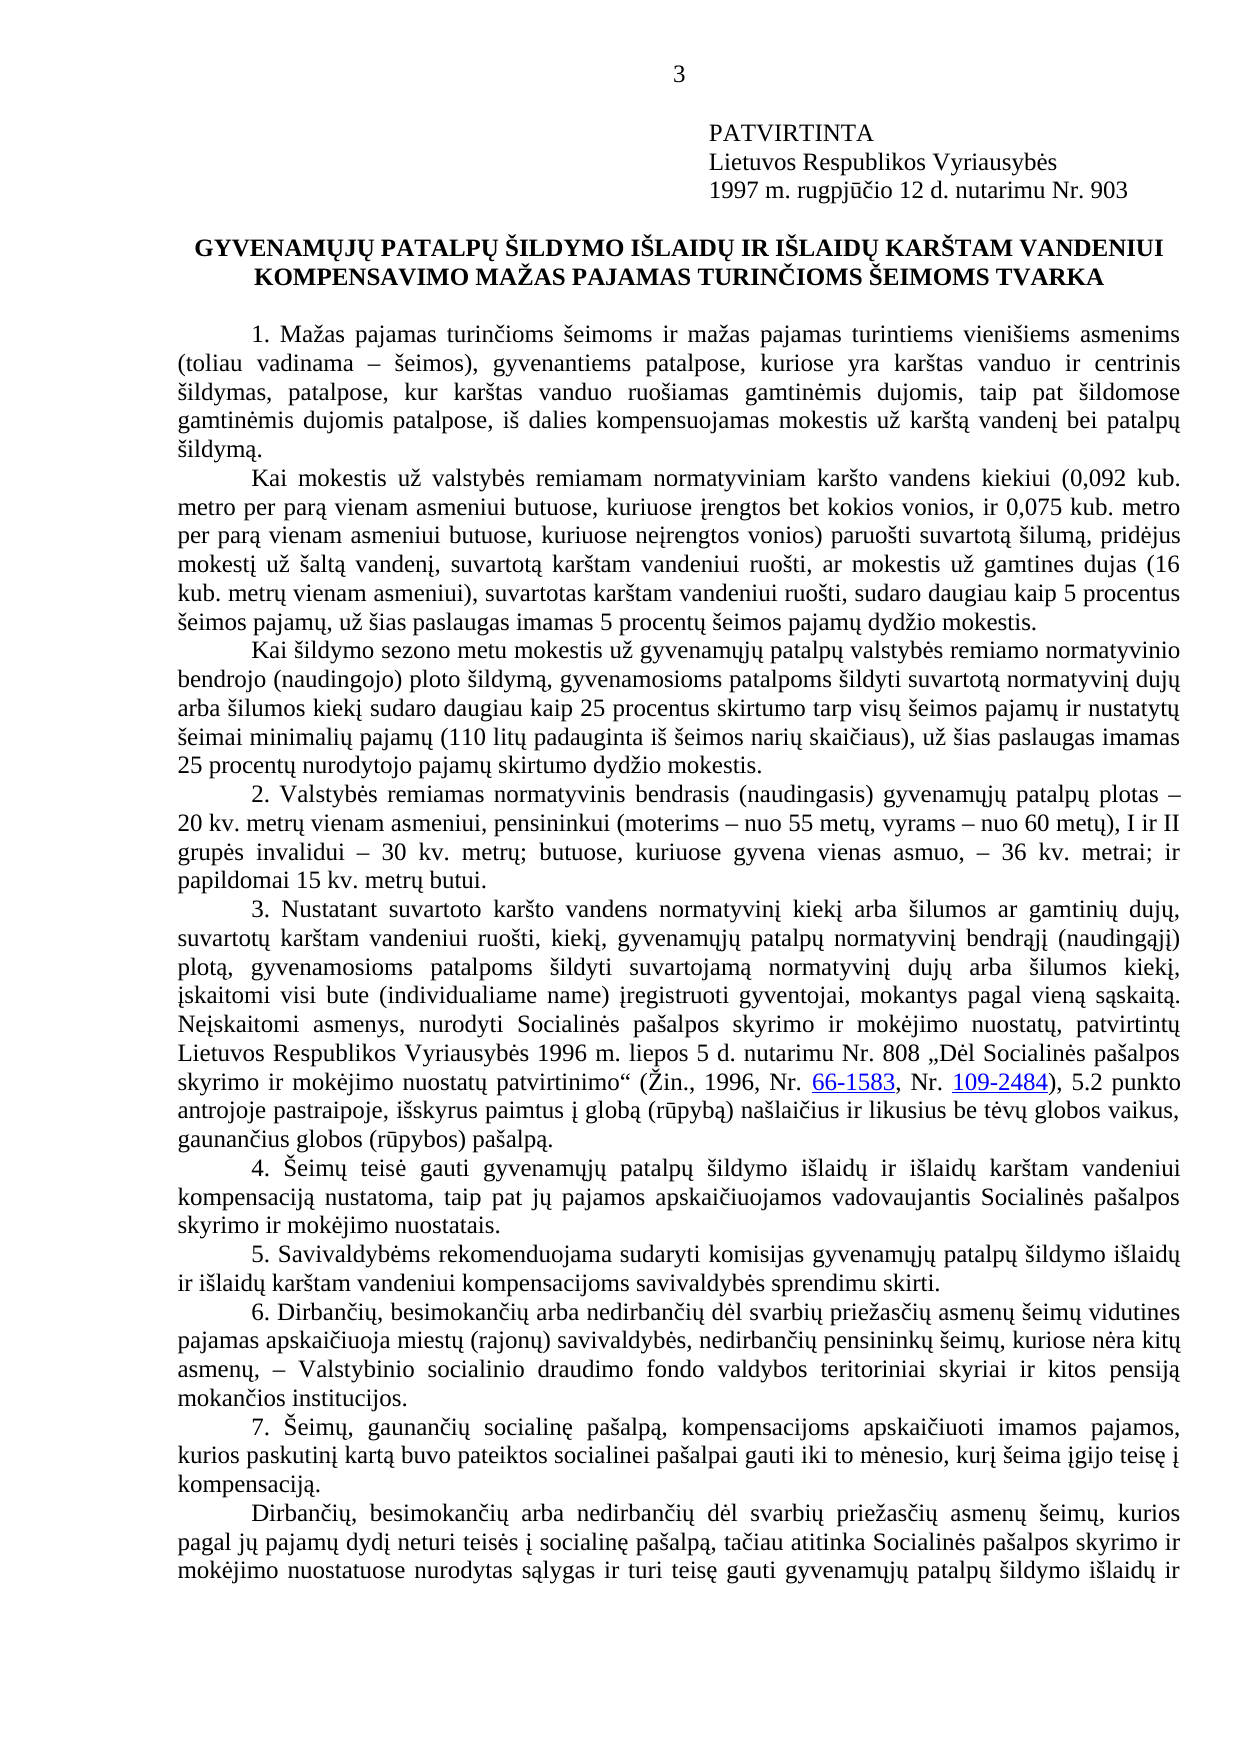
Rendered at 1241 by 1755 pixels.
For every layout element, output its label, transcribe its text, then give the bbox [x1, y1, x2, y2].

text PATVIRTINTA [709, 118, 1181, 147]
text 2. Valstybės remiamas normatyvinis bendrasis (naudingasis) gyvenamųjų patalpų plotas – 20 kv. metrų vienam asmeniui, pensininkui (moterims – nuo 55 metų, vyrams – nuo 60 metų), I ir II grupės invalidui – 30 kv. metrų; butuose, kuriuose gyvena vienas asmuo, – 36 kv. metrai; ir papildomai 15 kv. metrų butui. [177, 779, 1181, 894]
text Lietuvos Respublikos Vyriausybės [177, 147, 1181, 176]
text Kai mokestis už valstybės remiamam normatyviniam karšto vandens kiekiui (0,092 kub. metro per parą vienam asmeniui butuose, kuriuose įrengtos bet kokios vonios, ir 0,075 kub. metro per parą vienam asmeniui butuose, kuriuose neįrengtos vonios) paruošti suvartotą šilumą, pridėjus mokestį už šaltą vandenį, suvartotą karštam vandeniui ruošti, ar mokestis už gamtines dujas (16 kub. metrų vienam asmeniui), suvartotas karštam vandeniui ruošti, sudaro daugiau kaip 5 procentus šeimos pajamų, už šias paslaugas imamas 5 procentų šeimos pajamų dydžio mokestis. [177, 463, 1181, 636]
text 6. Dirbančių, besimokančių arba nedirbančių dėl svarbių priežasčių asmenų šeimų vidutines pajamas apskaičiuoja miestų (rajonų) savivaldybės, nedirbančių pensininkų šeimų, kuriose nėra kitų asmenų, – Valstybinio socialinio draudimo fondo valdybos teritoriniai skyriai ir kitos pensiją mokančios institucijos. [177, 1297, 1181, 1412]
text 4. Šeimų teisė gauti gyvenamųjų patalpų šildymo išlaidų ir išlaidų karštam vandeniui kompensaciją nustatoma, taip pat jų pajamos apskaičiuojamos vadovaujantis Socialinės pašalpos skyrimo ir mokėjimo nuostatais. [177, 1153, 1181, 1239]
text Dirbančių, besimokančių arba nedirbančių dėl svarbių priežasčių asmenų šeimų, kurios pagal jų pajamų dydį neturi teisės į socialinę pašalpą, tačiau atitinka Socialinės pašalpos skyrimo ir mokėjimo nuostatuose nurodytas sąlygas ir turi teisę gauti gyvenamųjų patalpų šildymo išlaidų ir [177, 1498, 1181, 1584]
text 1. Mažas pajamas turinčioms šeimoms ir mažas pajamas turintiems vienišiems asmenims (toliau vadinama – šeimos), gyvenantiems patalpose, kuriose yra karštas vanduo ir centrinis šildymas, patalpose, kur karštas vanduo ruošiamas gamtinėmis dujomis, taip pat šildomose gamtinėmis dujomis patalpose, iš dalies kompensuojamas mokestis už karštą vandenį bei patalpų šildymą. [177, 319, 1181, 463]
text 1997 m. rugpjūčio 12 d. nutarimu Nr. 903 [177, 176, 1181, 204]
text 5. Savivaldybėms rekomenduojama sudaryti komisijas gyvenamųjų patalpų šildymo išlaidų ir išlaidų karštam vandeniui kompensacijoms savivaldybės sprendimu skirti. [177, 1239, 1181, 1297]
text Kai šildymo sezono metu mokestis už gyvenamųjų patalpų valstybės remiamo normatyvinio bendrojo (naudingojo) ploto šildymą, gyvenamosioms patalpoms šildyti suvartotą normatyvinį dujų arba šilumos kiekį sudaro daugiau kaip 25 procentus skirtumo tarp visų šeimos pajamų ir nustatytų šeimai minimalių pajamų (110 litų padauginta iš šeimos narių skaičiaus), už šias paslaugas imamas 25 procentų nurodytojo pajamų skirtumo dydžio mokestis. [177, 636, 1181, 779]
text 3. Nustatant suvartoto karšto vandens normatyvinį kiekį arba šilumos ar gamtinių dujų, suvartotų karštam vandeniui ruošti, kiekį, gyvenamųjų patalpų normatyvinį bendrąjį (naudingąjį) plotą, gyvenamosioms patalpoms šildyti suvartojamą normatyvinį dujų arba šilumos kiekį, įskaitomi visi bute (individualiame name) įregistruoti gyventojai, mokantys pagal vieną sąskaitą. Neįskaitomi asmenys, nurodyti Socialinės pašalpos skyrimo ir mokėjimo nuostatų, patvirtintų Lietuvos Respublikos Vyriausybės 1996 m. liepos 5 d. nutarimu Nr. 808 „Dėl Socialinės pašalpos skyrimo ir mokėjimo nuostatų patvirtinimo“ (Žin., 1996, Nr. 66-1583, Nr. 109-2484), 5.2 punkto antrojoje pastraipoje, išskyrus paimtus į globą (rūpybą) našlaičius ir likusius be tėvų globos vaikus, gaunančius globos (rūpybos) pašalpą. [177, 894, 1181, 1153]
text 7. Šeimų, gaunančių socialinę pašalpą, kompensacijoms apskaičiuoti imamos pajamos, kurios paskutinį kartą buvo pateiktos socialinei pašalpai gauti iki to mėnesio, kurį šeima įgijo teisę į kompensaciją. [177, 1412, 1181, 1498]
text Gyvenamųjų patalpų šildymo išlaidų ir išlaidų karštam vandeniui kompensavimo mažas pajamas turinčioms šeimoms tvarka [177, 233, 1181, 291]
